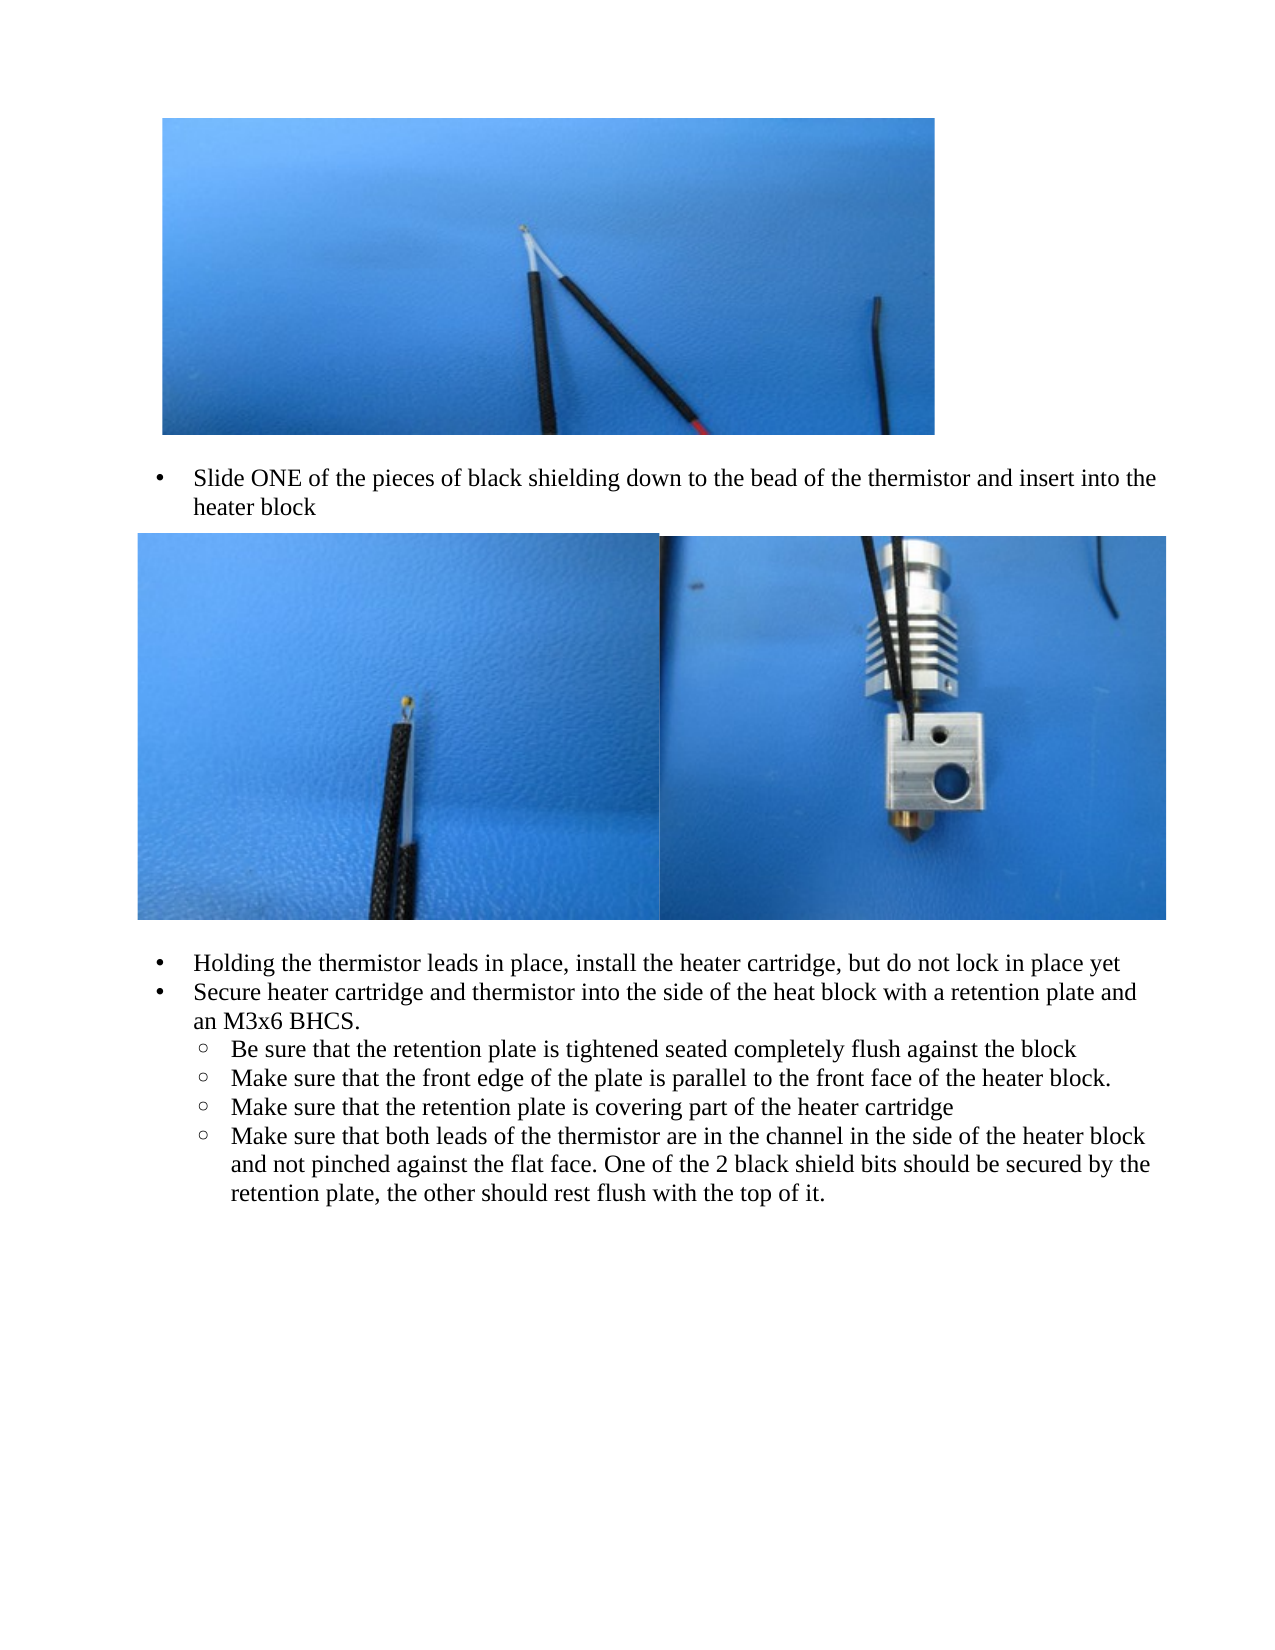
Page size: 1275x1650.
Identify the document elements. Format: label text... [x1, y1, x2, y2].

list Slide ONE of the pieces of black shielding down to the bead of the thermistor and insert into the heater block [156, 463, 1157, 521]
list Make sure that the front edge of the plate is parallel to the front face of the heater block. [193, 1063, 1157, 1092]
list Make sure that both leads of the thermistor are in the channel in the side of the heater block and not pinched against the flat face. One of the 2 black shield bits should be secured by the retention plate, the other should rest flush with the top of it. [193, 1121, 1157, 1207]
list Make sure that the retention plate is covering part of the heater cartridge [193, 1092, 1157, 1121]
picture [137, 533, 1167, 920]
picture [162, 118, 935, 435]
list Holding the thermistor leads in place, install the heater cartridge, but do not lock in place yet [156, 948, 1157, 977]
list Secure heater cartridge and thermistor into the side of the heat block with a retention plate and an M3x6 BHCS. [156, 977, 1157, 1034]
list Be sure that the retention plate is tightened seated completely flush against the block [193, 1034, 1157, 1063]
